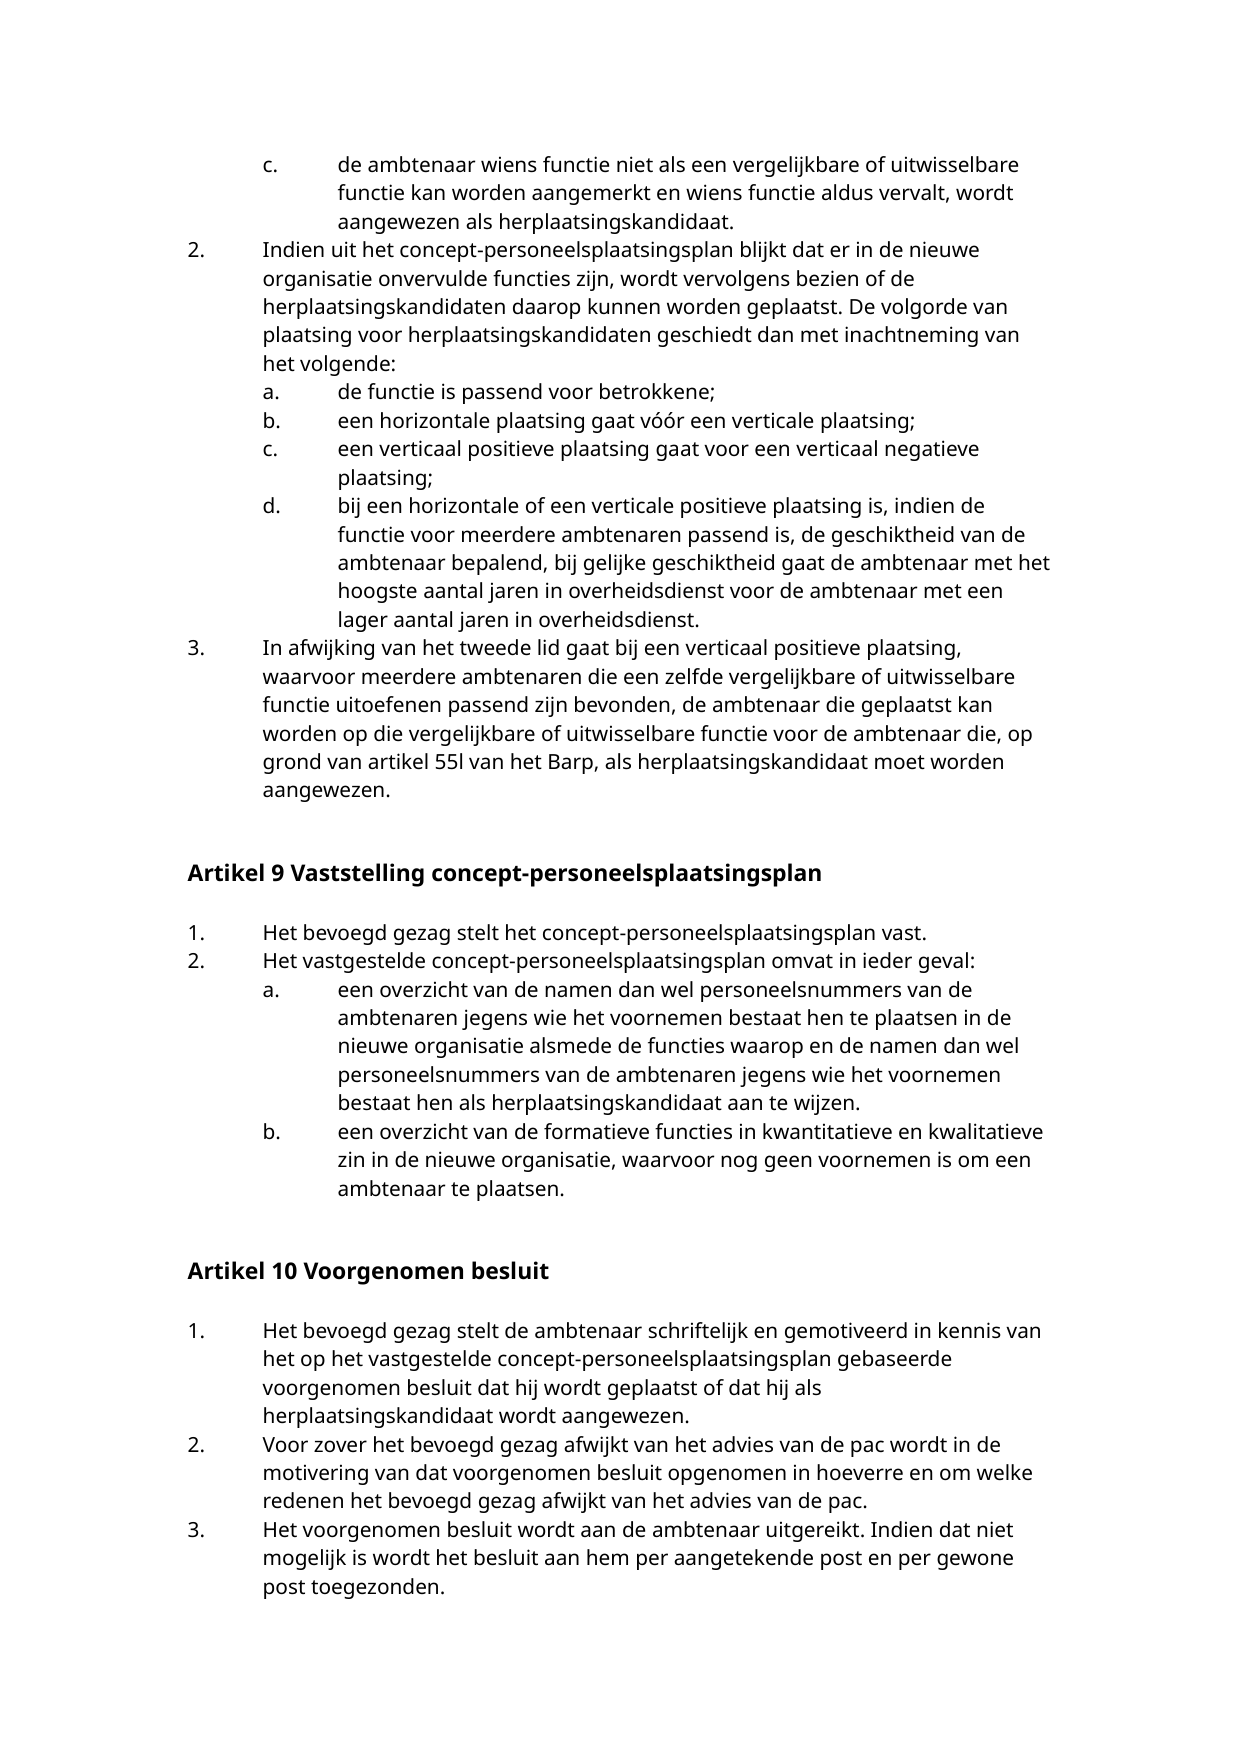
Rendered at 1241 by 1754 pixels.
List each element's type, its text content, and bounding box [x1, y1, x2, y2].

list een overzicht van de namen dan wel personeelsnummers van de ambtenaren jegens wie het voornemen bestaat hen te plaatsen in de nieuwe organisatie alsmede de functies waarop en de namen dan wel personeelsnummers van de ambtenaren jegens wie het voornemen bestaat hen als herplaatsingskandidaat aan te wijzen. [262, 975, 1053, 1117]
subtitle Artikel 10 Voorgenomen besluit [187, 1255, 1053, 1286]
list In afwijking van het tweede lid gaat bij een verticaal positieve plaatsing, waarvoor meerdere ambtenaren die een zelfde vergelijkbare of uitwisselbare functie uitoefenen passend zijn bevonden, de ambtenaar die geplaatst kan worden op die vergelijkbare of uitwisselbare functie voor de ambtenaar die, op grond van artikel 55l van het Barp, als herplaatsingskandidaat moet worden aangewezen. [187, 633, 1053, 804]
list de functie is passend voor betrokkene; [262, 377, 1053, 406]
list Het vastgestelde concept-personeelsplaatsingsplan omvat in ieder geval: [187, 946, 1053, 975]
list Het voorgenomen besluit wordt aan de ambtenaar uitgereikt. Indien dat niet mogelijk is wordt het besluit aan hem per aangetekende post en per gewone post toegezonden. [187, 1515, 1053, 1600]
list bij een horizontale of een verticale positieve plaatsing is, indien de functie voor meerdere ambtenaren passend is, de geschiktheid van de ambtenaar bepalend, bij gelijke geschiktheid gaat de ambtenaar met het hoogste aantal jaren in overheidsdienst voor de ambtenaar met een lager aantal jaren in overheidsdienst. [262, 491, 1053, 633]
list een horizontale plaatsing gaat vóór een verticale plaatsing; [262, 406, 1053, 434]
list de ambtenaar wiens functie niet als een vergelijkbare of uitwisselbare functie kan worden aangemerkt en wiens functie aldus vervalt, wordt aangewezen als herplaatsingskandidaat. [262, 150, 1053, 235]
list Indien uit het concept-personeelsplaatsingsplan blijkt dat er in de nieuwe organisatie onvervulde functies zijn, wordt vervolgens bezien of de herplaatsingskandidaten daarop kunnen worden geplaatst. De volgorde van plaatsing voor herplaatsingskandidaten geschiedt dan met inachtneming van het volgende: [187, 235, 1053, 377]
list Het bevoegd gezag stelt de ambtenaar schriftelijk en gemotiveerd in kennis van het op het vastgestelde concept-personeelsplaatsingsplan gebaseerde voorgenomen besluit dat hij wordt geplaatst of dat hij als herplaatsingskandidaat wordt aangewezen. [187, 1316, 1053, 1430]
list een overzicht van de formatieve functies in kwantitatieve en kwalitatieve zin in de nieuwe organisatie, waarvoor nog geen voornemen is om een ambtenaar te plaatsen. [262, 1117, 1053, 1202]
list Voor zover het bevoegd gezag afwijkt van het advies van de pac wordt in de motivering van dat voorgenomen besluit opgenomen in hoeverre en om welke redenen het bevoegd gezag afwijkt van het advies van de pac. [187, 1430, 1053, 1515]
list Het bevoegd gezag stelt het concept-personeelsplaatsingsplan vast. [187, 918, 1053, 946]
subtitle Artikel 9 Vaststelling concept-personeelsplaatsingsplan [187, 857, 1053, 888]
list een verticaal positieve plaatsing gaat voor een verticaal negatieve plaatsing; [262, 434, 1053, 491]
